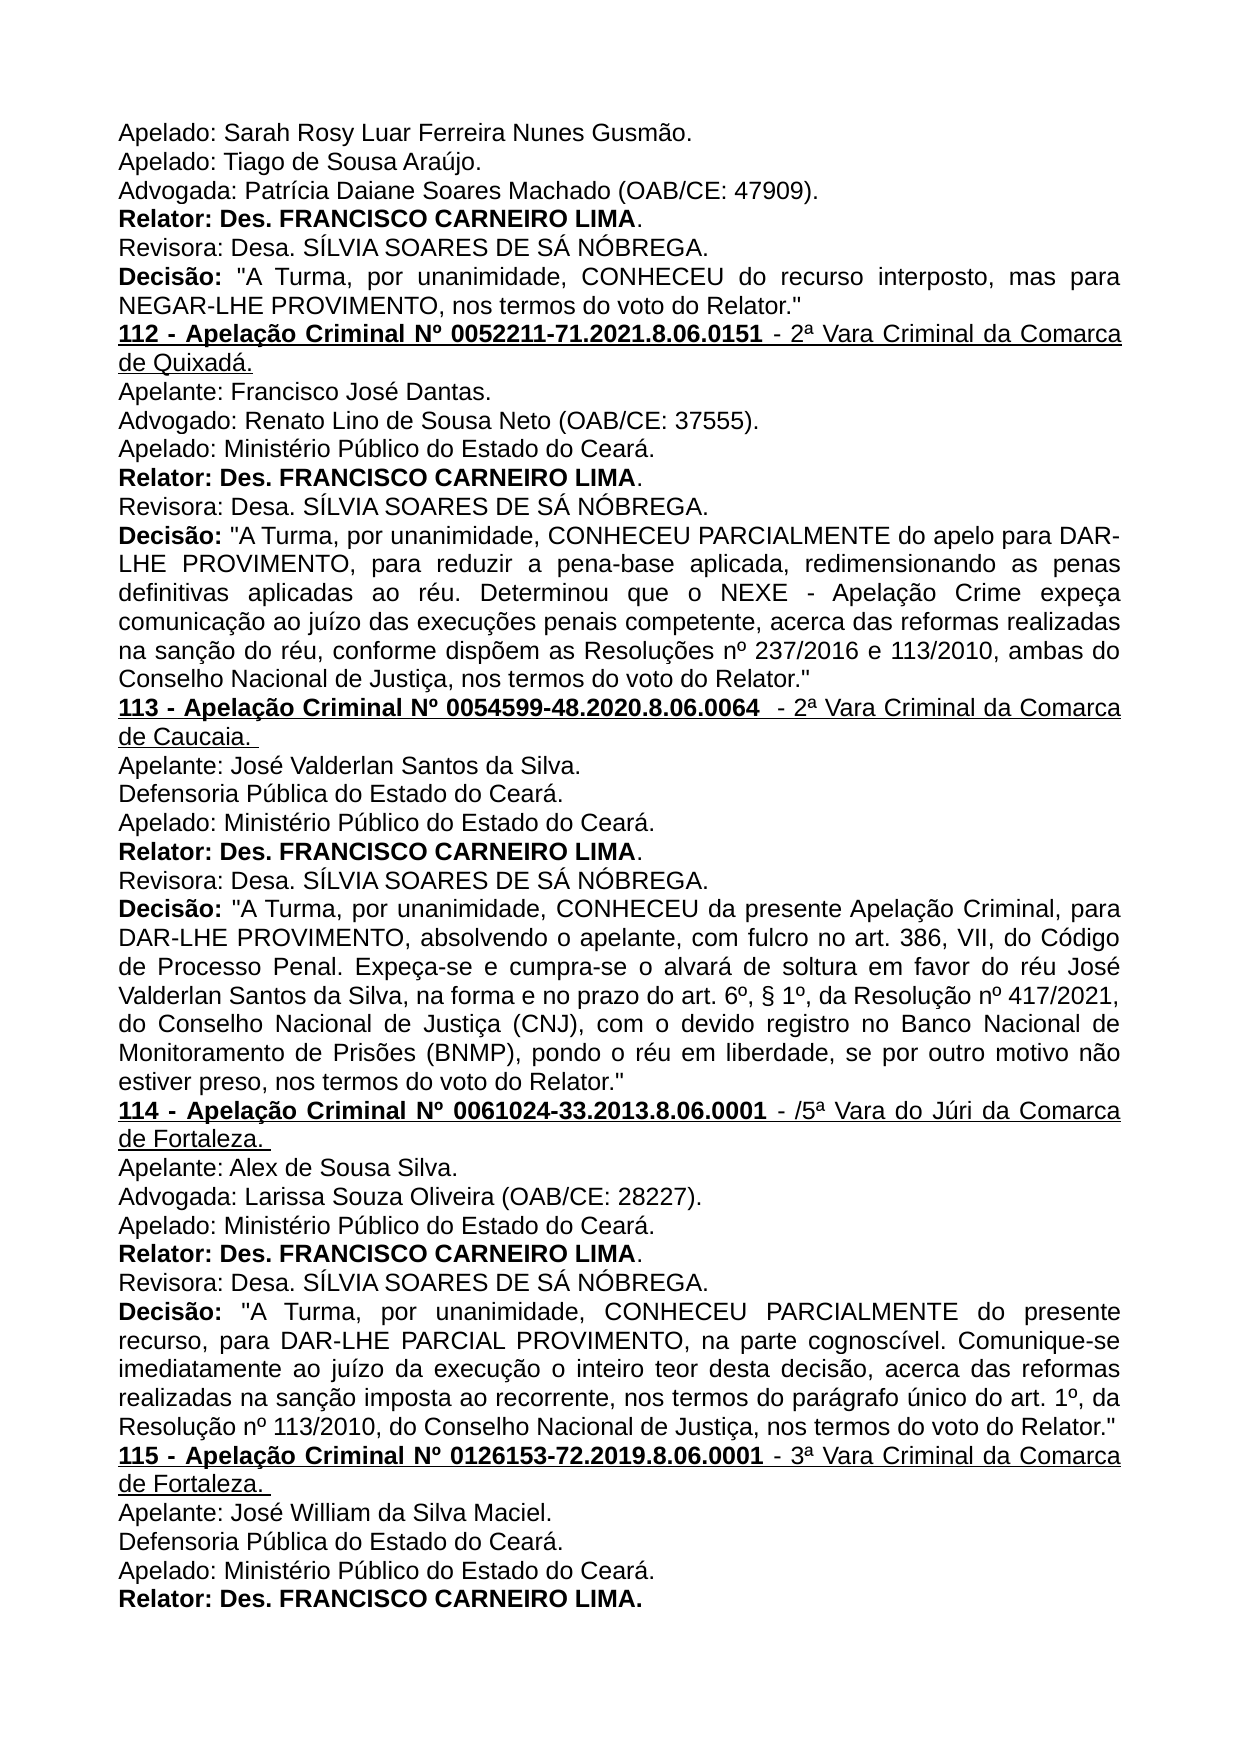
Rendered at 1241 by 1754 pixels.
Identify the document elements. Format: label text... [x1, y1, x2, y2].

text Apelado: Tiago de Sousa Araújo. [118, 147, 1122, 176]
text Apelado: Ministério Público do Estado do Ceará. [118, 808, 1122, 837]
text Defensoria Pública do Estado do Ceará. [118, 1527, 1122, 1556]
text Decisão: "A Turma, por unanimidade, CONHECEU PARCIALMENTE do apelo para DAR-LHE PROVIMENTO, para reduzir a pena-base aplicada, redimensionando as penas definitivas aplicadas ao réu. Determinou que o NEXE - Apelação Crime expeça comunicação ao juízo das execuções penais competente, acerca das reformas realizadas na sanção do réu, conforme dispõem as Resoluções nº 237/2016 e 113/2010, ambas do Conselho Nacional de Justiça, nos termos do voto do Relator." [118, 521, 1122, 693]
text Apelante: Francisco José Dantas. [118, 377, 1122, 406]
text 114 - Apelação Criminal Nº 0061024-33.2013.8.06.0001 - /5ª Vara do Júri da Comarca de Fortaleza. [118, 1096, 1122, 1153]
text Revisora: Desa. SÍLVIA SOARES DE SÁ NÓBREGA. [118, 492, 1122, 521]
text 115 - Apelação Criminal Nº 0126153-72.2019.8.06.0001 - 3ª Vara Criminal da Comarca de Fortaleza. [118, 1441, 1122, 1498]
text Relator: Des. FRANCISCO CARNEIRO LIMA. [118, 1239, 1122, 1268]
text Apelante: Alex de Sousa Silva. [118, 1153, 1122, 1182]
text Relator: Des. FRANCISCO CARNEIRO LIMA. [118, 204, 1122, 233]
text Apelado: Ministério Público do Estado do Ceará. [118, 1211, 1122, 1239]
text Apelante: José William da Silva Maciel. [118, 1498, 1122, 1527]
text Defensoria Pública do Estado do Ceará. [118, 779, 1122, 808]
text Decisão: "A Turma, por unanimidade, CONHECEU do recurso interposto, mas para NEGAR-LHE PROVIMENTO, nos termos do voto do Relator." [118, 262, 1122, 319]
text Apelante: José Valderlan Santos da Silva. [118, 751, 1122, 779]
text Decisão: "A Turma, por unanimidade, CONHECEU PARCIALMENTE do presente recurso, para DAR-LHE PARCIAL PROVIMENTO, na parte cognoscível. Comunique-se imediatamente ao juízo da execução o inteiro teor desta decisão, acerca das reformas realizadas na sanção imposta ao recorrente, nos termos do parágrafo único do art. 1º, da Resolução nº 113/2010, do Conselho Nacional de Justiça, nos termos do voto do Relator." [118, 1297, 1122, 1441]
text Revisora: Desa. SÍLVIA SOARES DE SÁ NÓBREGA. [118, 233, 1122, 262]
text Relator: Des. FRANCISCO CARNEIRO LIMA. [118, 1584, 1122, 1613]
text Apelado: Sarah Rosy Luar Ferreira Nunes Gusmão. [118, 118, 1122, 147]
text Revisora: Desa. SÍLVIA SOARES DE SÁ NÓBREGA. [118, 1268, 1122, 1297]
text Decisão: "A Turma, por unanimidade, CONHECEU da presente Apelação Criminal, para DAR-LHE PROVIMENTO, absolvendo o apelante, com fulcro no art. 386, VII, do Código de Processo Penal. Expeça-se e cumpra-se o alvará de soltura em favor do réu José Valderlan Santos da Silva, na forma e no prazo do art. 6º, § 1º, da Resolução nº 417/2021, do Conselho Nacional de Justiça (CNJ), com o devido registro no Banco Nacional de Monitoramento de Prisões (BNMP), pondo o réu em liberdade, se por outro motivo não estiver preso, nos termos do voto do Relator." [118, 894, 1122, 1096]
text Advogada: Patrícia Daiane Soares Machado (OAB/CE: 47909). [118, 176, 1122, 204]
text Advogado: Renato Lino de Sousa Neto (OAB/CE: 37555). [118, 406, 1122, 434]
text Apelado: Ministério Público do Estado do Ceará. [118, 434, 1122, 463]
text 113 - Apelação Criminal Nº 0054599-48.2020.8.06.0064 - 2ª Vara Criminal da Comarca de Caucaia. [118, 693, 1122, 751]
text Relator: Des. FRANCISCO CARNEIRO LIMA. [118, 837, 1122, 866]
text Advogada: Larissa Souza Oliveira (OAB/CE: 28227). [118, 1182, 1122, 1211]
text Revisora: Desa. SÍLVIA SOARES DE SÁ NÓBREGA. [118, 866, 1122, 894]
text de Quixadá. [118, 346, 1122, 377]
text 112 - Apelação Criminal Nº 0052211-71.2021.8.06.0151 - 2ª Vara Criminal da Comarca [118, 319, 1122, 344]
text Relator: Des. FRANCISCO CARNEIRO LIMA. [118, 463, 1122, 492]
text Apelado: Ministério Público do Estado do Ceará. [118, 1556, 1122, 1584]
